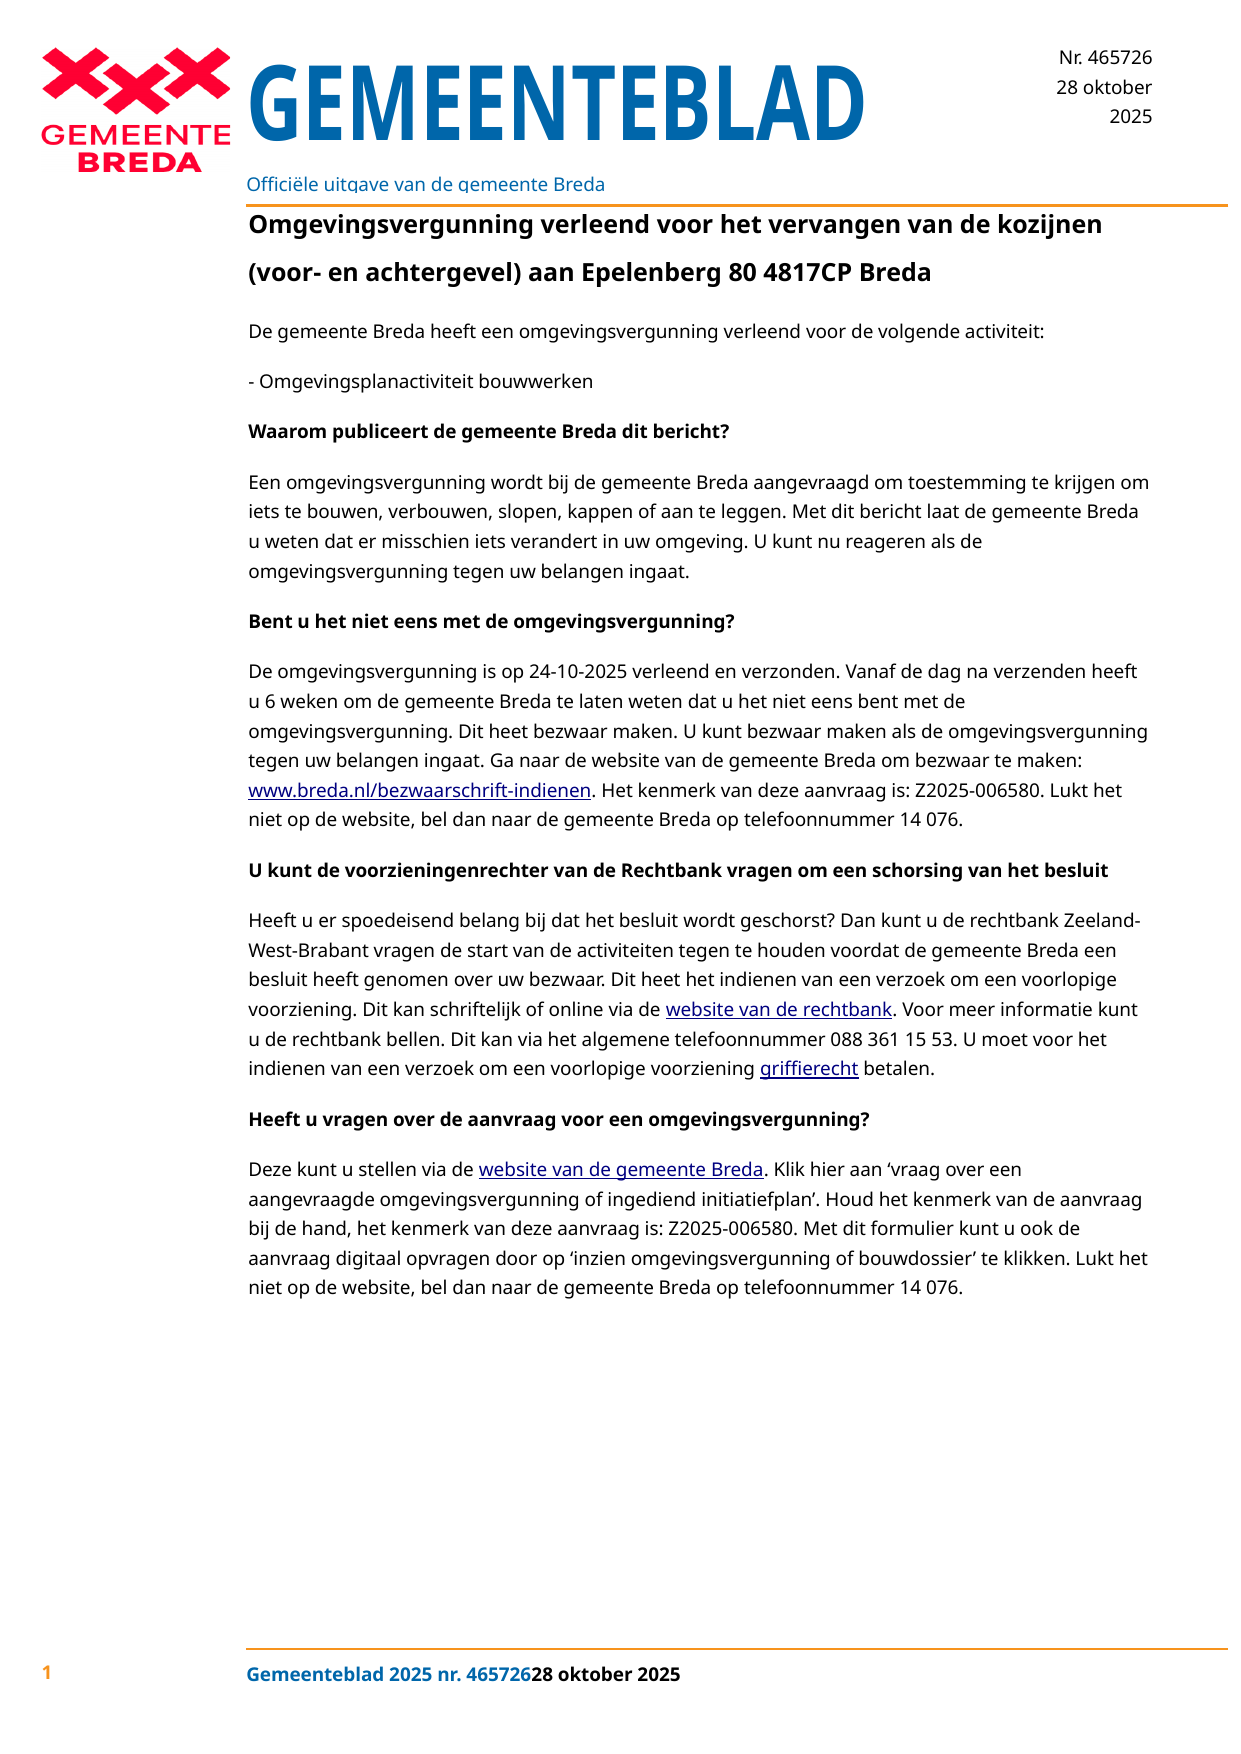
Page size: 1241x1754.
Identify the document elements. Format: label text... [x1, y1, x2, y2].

text Bent u het niet eens met de omgevingsvergunning? [248, 608, 1152, 634]
text Een omgevingsvergunning wordt bij de gemeente Breda aangevraagd om toestemming te krijgen om iets te bouwen, verbouwen, slopen, kappen of aan te leggen. Met dit bericht laat de gemeente Breda u weten dat er misschien iets verandert in uw omgeving. U kunt nu reageren als de omgevingsvergunning tegen uw belangen ingaat. [248, 469, 1152, 584]
text De gemeente Breda heeft een omgevingsvergunning verleend voor de volgende activiteit: [248, 318, 1152, 344]
text Heeft u vragen over de aanvraag voor een omgevingsvergunning? [248, 1106, 1152, 1132]
text - Omgevingsplanactiviteit bouwwerken [248, 368, 1152, 394]
text Waarom publiceert de gemeente Breda dit bericht? [248, 419, 1152, 444]
text Heeft u er spoedeisend belang bij dat het besluit wordt geschorst? Dan kunt u de rechtbank Zeeland-West-Brabant vragen de start van de activiteiten tegen te houden voordat de gemeente Breda een besluit heeft genomen over uw bezwaar. Dit heet het indienen van een verzoek om een voorlopige voorziening. Dit kan schriftelijk of online via de website van de rechtbank. Voor meer informatie kunt u de rechtbank bellen. Dit kan via het algemene telefoonnummer 088 361 15 53. U moet voor het indienen van een verzoek om een voorlopige voorziening griffierecht betalen. [248, 907, 1152, 1081]
text Omgevingsvergunning verleend voor het vervangen van de kozijnen (voor- en achtergevel) aan Epelenberg 80 4817CP Breda [248, 207, 1152, 288]
text U kunt de voorzieningenrechter van de Rechtbank vragen om een schorsing van het besluit [248, 857, 1152, 883]
text Deze kunt u stellen via de website van de gemeente Breda. Klik hier aan ‘vraag over een aangevraagde omgevingsvergunning of ingediend initiatiefplan’. Houd het kenmerk van de aanvraag bij de hand, het kenmerk van deze aanvraag is: Z2025-006580. Met dit formulier kunt u ook de aanvraag digitaal opvragen door op ‘inzien omgevingsvergunning of bouwdossier’ te klikken. Lukt het niet op de website, bel dan naar de gemeente Breda op telefoonnummer 14 076. [248, 1156, 1152, 1300]
picture [41, 47, 231, 172]
text De omgevingsvergunning is op 24-10-2025 verleend en verzonden. Vanaf de dag na verzenden heeft u 6 weken om de gemeente Breda te laten weten dat u het niet eens bent met de omgevingsvergunning. Dit heet bezwaar maken. U kunt bezwaar maken als de omgevingsvergunning tegen uw belangen ingaat. Ga naar de website van de gemeente Breda om bezwaar te maken: www.breda.nl/bezwaarschrift-indienen. Het kenmerk van deze aanvraag is: Z2025-006580. Lukt het niet op de website, bel dan naar de gemeente Breda op telefoonnummer 14 076. [248, 659, 1152, 832]
